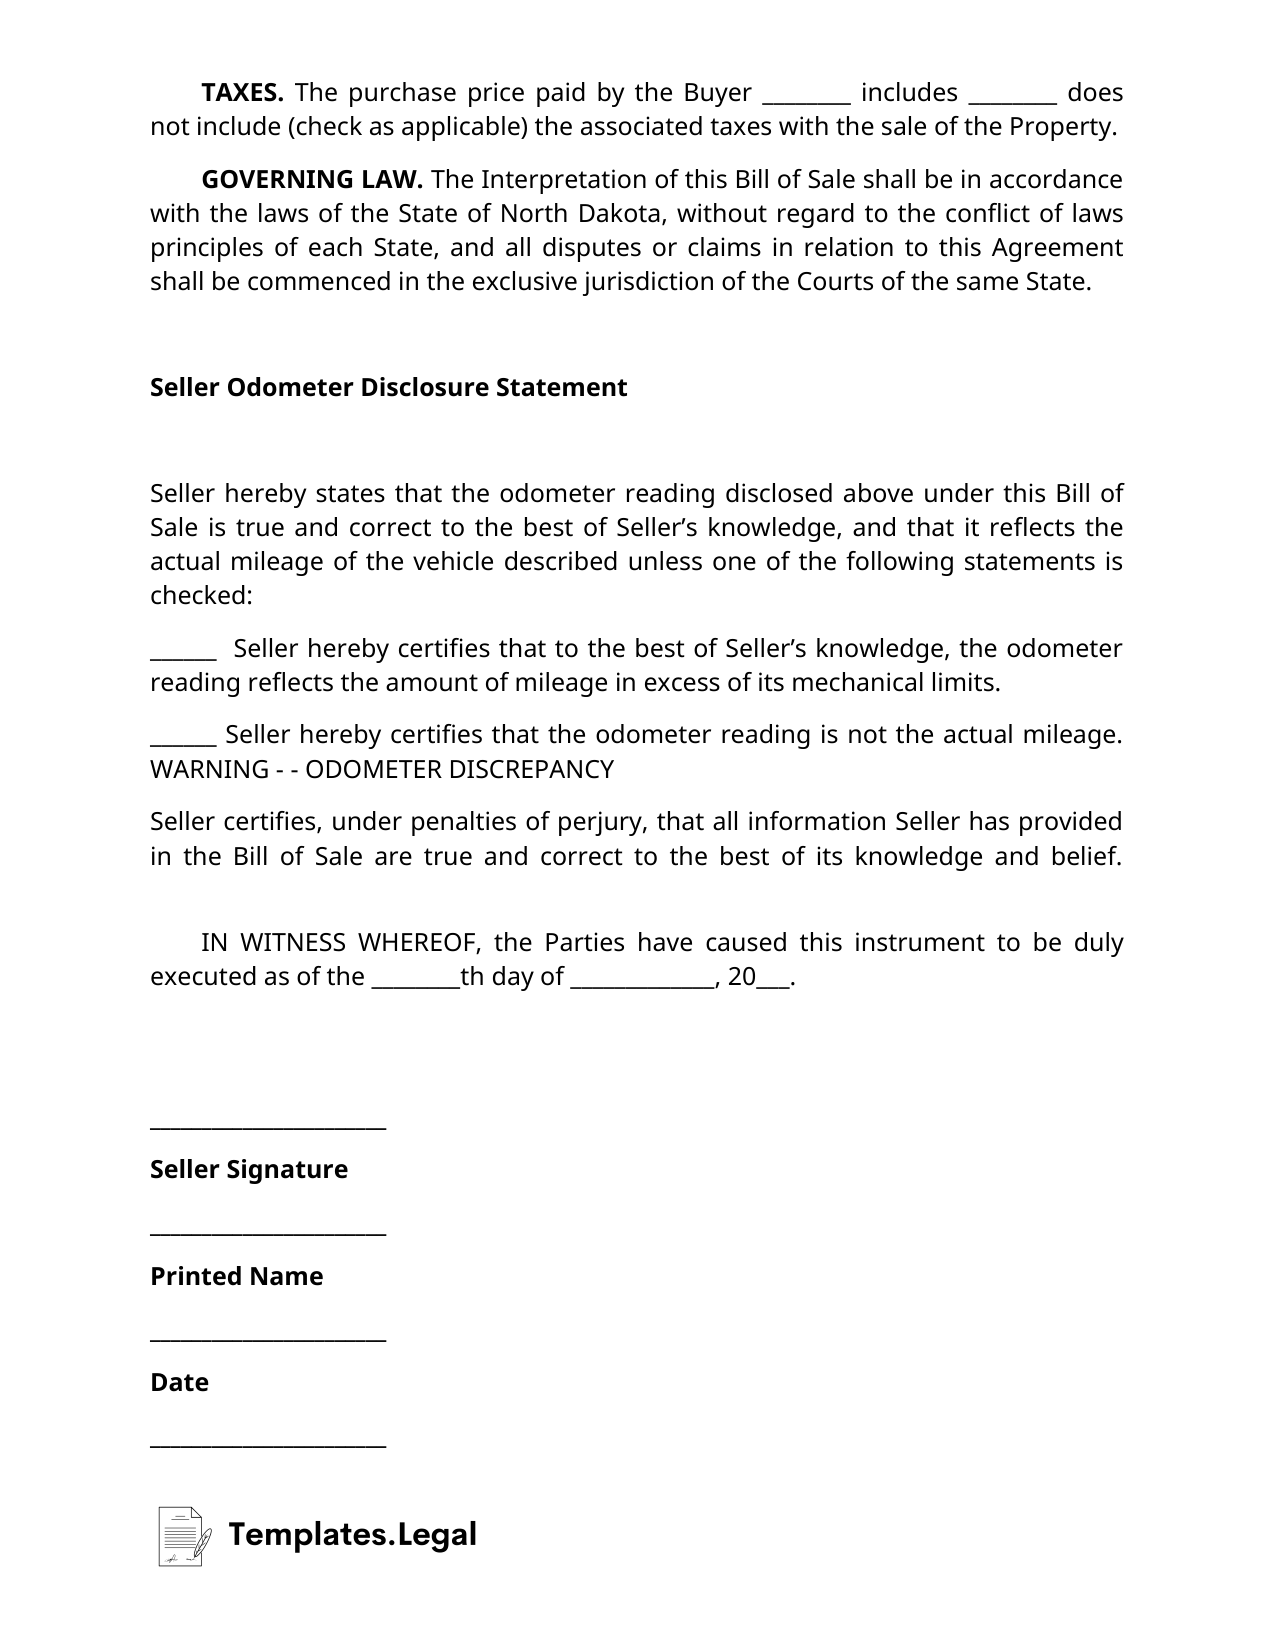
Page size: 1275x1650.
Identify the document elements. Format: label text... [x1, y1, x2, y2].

text Date [150, 1364, 1125, 1398]
text _______________________ [150, 1099, 1125, 1133]
text GOVERNING LAW. The Interpretation of this Bill of Sale shall be in accordance with the laws of the State of North Dakota, without regard to the conflict of laws principles of each State, and all disputes or claims in relation to this Agreement shall be commenced in the exclusive jurisdiction of the Courts of the same State. [150, 162, 1125, 298]
text IN WITNESS WHEREOF, the Parties have caused this instrument to be duly executed as of the ________th day of _____________, 20___. [150, 925, 1125, 993]
text _______________________ [150, 1417, 1125, 1451]
text ______ Seller hereby certifies that to the best of Seller’s knowledge, the odometer reading reflects the amount of mileage in excess of its mechanical limits. [150, 630, 1125, 698]
text ______ Seller hereby certifies that the odometer reading is not the actual mileage. WARNING - - ODOMETER DISCREPANCY [150, 717, 1125, 785]
text Seller Signature [150, 1152, 1125, 1186]
text Seller certifies, under penalties of perjury, that all information Seller has provided in the Bill of Sale are true and correct to the best of its knowledge and belief. [150, 804, 1125, 906]
text TAXES. The purchase price paid by the Buyer ________ includes ________ does not include (check as applicable) the associated taxes with the sale of the Property. [150, 75, 1125, 143]
text _______________________ [150, 1311, 1125, 1345]
text Seller Odometer Disclosure Statement [150, 370, 1125, 404]
text Seller hereby states that the odometer reading disclosed above under this Bill of Sale is true and correct to the best of Seller’s knowledge, and that it reflects the actual mileage of the vehicle described unless one of the following statements is checked: [150, 475, 1125, 612]
text _______________________ [150, 1205, 1125, 1239]
text Printed Name [150, 1258, 1125, 1292]
